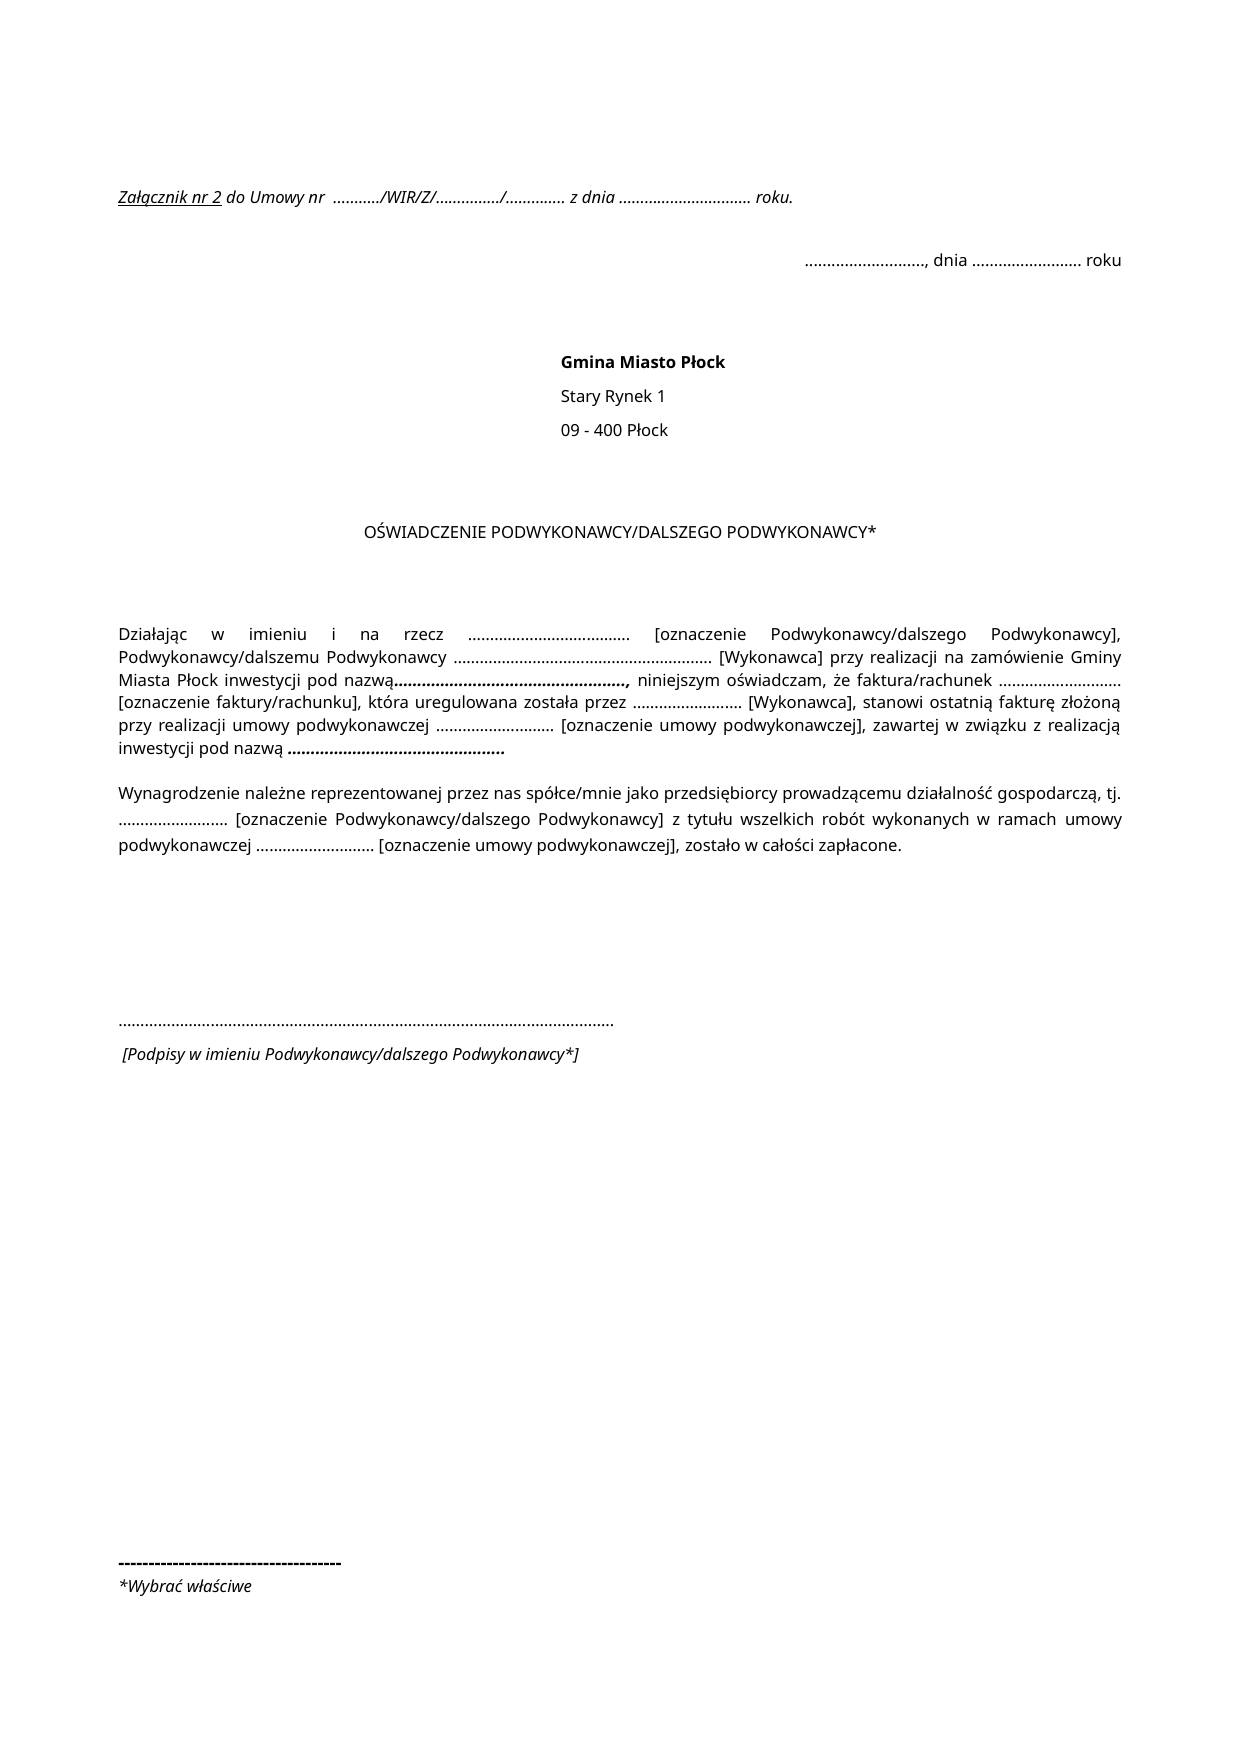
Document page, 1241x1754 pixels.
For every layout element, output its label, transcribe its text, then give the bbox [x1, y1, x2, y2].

text Załącznik nr 2 do Umowy nr ………../WIR/Z/……………/………….. z dnia …………………………. roku. [118, 186, 1122, 208]
text *Wybrać właściwe [118, 1574, 1122, 1597]
text Działając w imieniu i na rzecz ………………………………. [oznaczenie Podwykonawcy/dalszego Podwykonawcy], Podwykonawcy/dalszemu Podwykonawcy ………………………………………………….. [Wykonawca] przy realizacji na zamówienie Gminy Miasta Płock inwestycji pod nazwą………………………………………….., niniejszym oświadczam, że faktura/rachunek ……………………….[oznaczenie faktury/rachunku], która uregulowana została przez ……………………. [Wykonawca], stanowi ostatnią fakturę złożoną przy realizacji umowy podwykonawczej ……………………… [oznaczenie umowy podwykonawczej], zawartej w związku z realizacją inwestycji pod nazwą ……………………………………….. [118, 623, 1122, 759]
text ------------------------------------- [118, 1549, 1122, 1574]
text OŚWIADCZENIE PODWYKONAWCY/DALSZEGO PODWYKONAWCY* [118, 521, 1122, 543]
text ………………………………………………………………………………………………….. [118, 1009, 1122, 1032]
text Stary Rynek 1 [487, 384, 1122, 407]
text Wynagrodzenie należne reprezentowanej przez nas spółce/mnie jako przedsiębiorcy prowadzącemu działalność gospodarczą, tj. ……………………. [oznaczenie Podwykonawcy/dalszego Podwykonawcy] z tytułu wszelkich robót wykonanych w ramach umowy podwykonawczej ……………………… [oznaczenie umowy podwykonawczej], zostało w całości zapłacone. [118, 782, 1122, 857]
text 09 - 400 Płock [487, 419, 1122, 441]
text [Podpisy w imieniu Podwykonawcy/dalszego Podwykonawcy*] [118, 1043, 1122, 1066]
text Gmina Miasto Płock [487, 351, 1122, 373]
text ..........................., dnia ……………………. roku [118, 248, 1122, 271]
